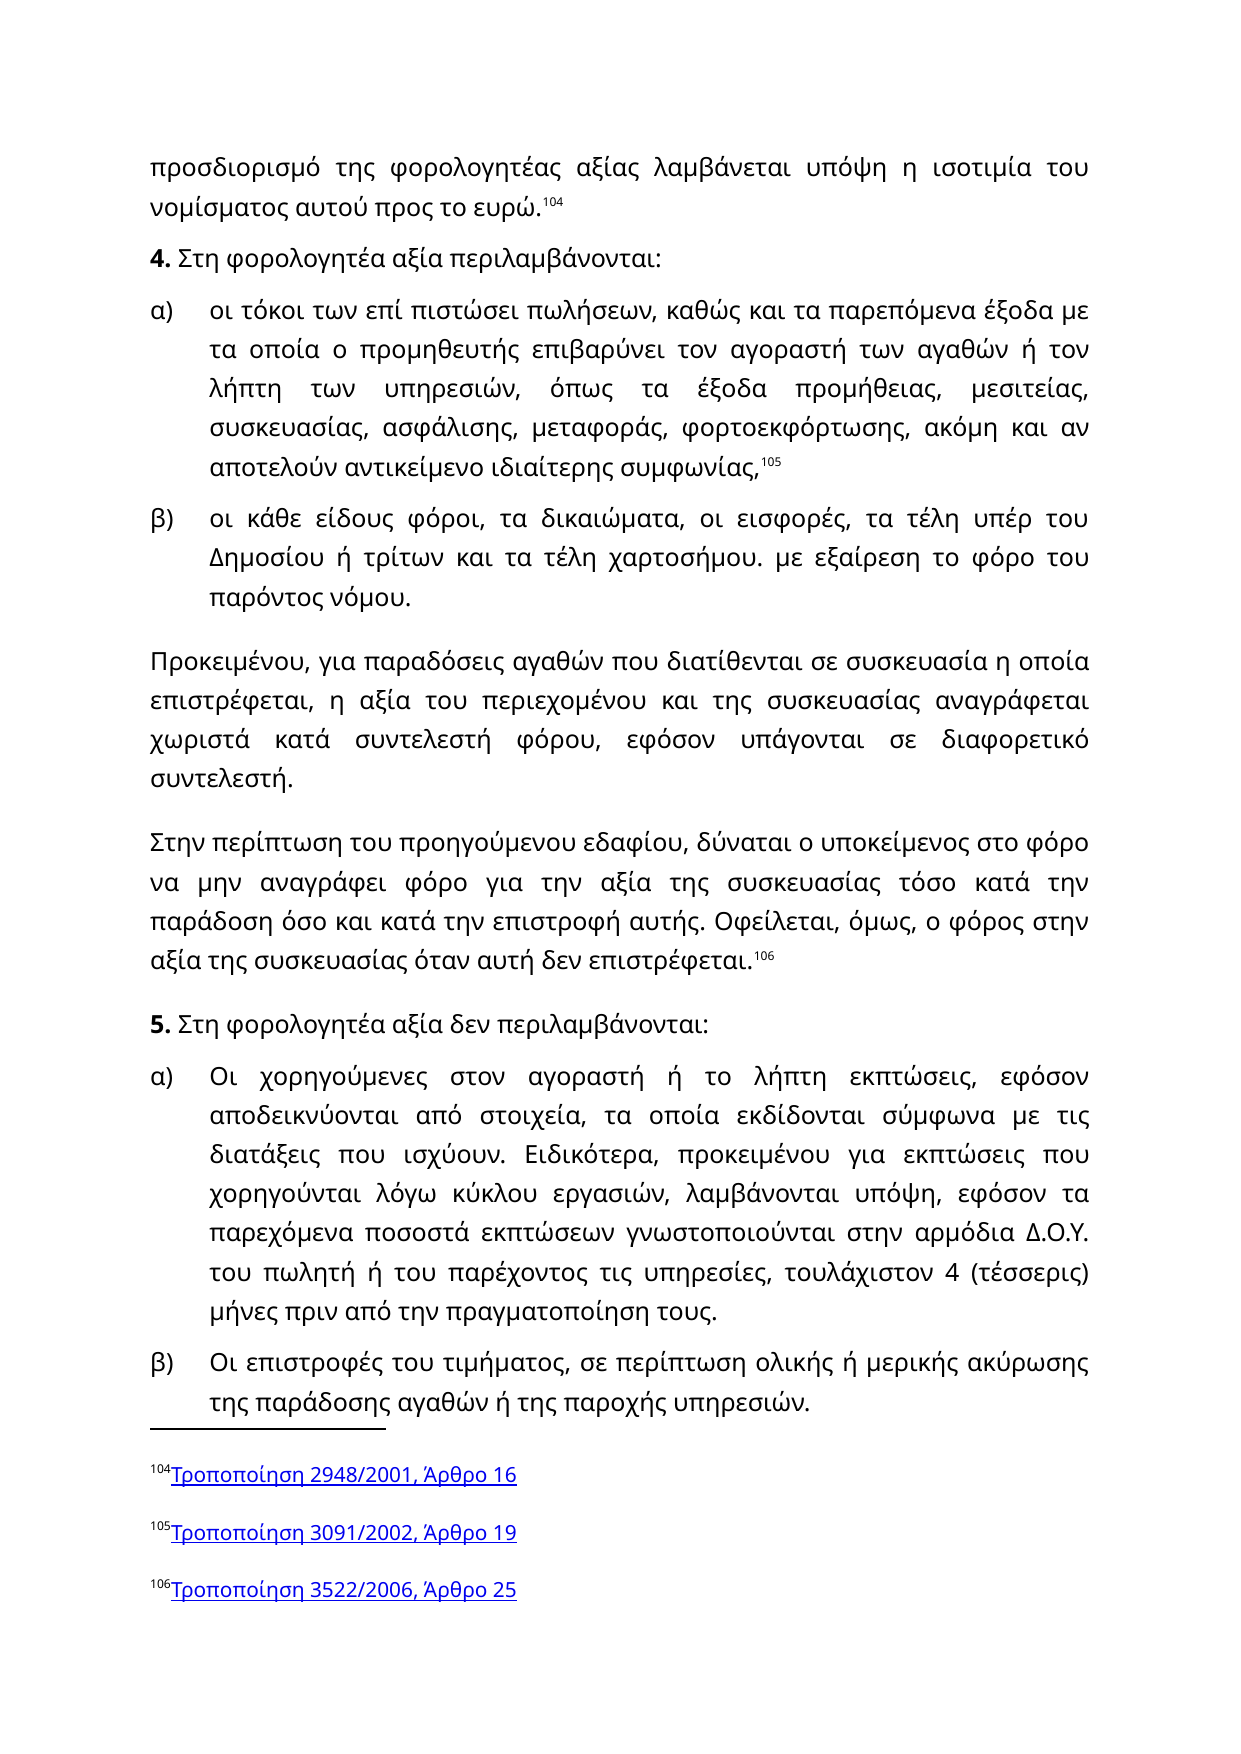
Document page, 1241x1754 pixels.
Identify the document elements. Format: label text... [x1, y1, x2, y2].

list β) οι κάθε είδους φόροι, τα δικαιώματα, οι εισφορές, τα τέλη υπέρ του Δημοσίου ή τρίτων και τα τέλη χαρτοσήμου. με εξαίρεση το φόρο του παρόντος νόμου. [150, 501, 1090, 613]
text Στην περίπτωση του προηγούμενου εδαφίου, δύναται ο υποκείμενος στο φόρο να μην αναγράφει φόρο για την αξία της συσκευασίας τόσο κατά την παράδοση όσο και κατά την επιστροφή αυτής. Οφείλεται, όμως, ο φόρος στην αξία της συσκευασίας όταν αυτή δεν επιστρέφεται. [150, 825, 1090, 977]
list α) οι τόκοι των επί πιστώσει πωλήσεων, καθώς και τα παρεπόμενα έξοδα με τα οποία ο προμηθευτής επιβαρύνει τον αγοραστή των αγαθών ή τον λήπτη των υπηρεσιών, όπως τα έξοδα προμήθειας, μεσιτείας, συσκευασίας, ασφάλισης, μεταφοράς, φορτοεκφόρτωσης, ακόμη και αν αποτελούν αντικείμενο ιδιαίτερης συμφωνίας, [150, 292, 1090, 483]
list α) Οι χορηγούμενες στον αγοραστή ή το λήπτη εκπτώσεις, εφόσον αποδεικνύονται από στοιχεία, τα οποία εκδίδονται σύμφωνα με τις διατάξεις που ισχύουν. Ειδικότερα, προκειμένου για εκπτώσεις που χορηγούνται λόγω κύκλου εργασιών, λαμβάνονται υπόψη, εφόσον τα παρεχόμενα ποσοστά εκπτώσεων γνωστοποιούνται στην αρμόδια Δ.Ο.Υ. του πωλητή ή του παρέχοντος τις υπηρεσίες, τουλάχιστον 4 (τέσσερις) μήνες πριν από την πραγματοποίηση τους. [150, 1058, 1090, 1327]
text προσδιορισμό της φορολογητέας αξίας λαμβάνεται υπόψη η ισοτιμία του νομίσματος αυτού προς το ευρώ. [150, 150, 1090, 223]
text Τροποποίηση 3522/2006, Άρθρο 25 [150, 1576, 1090, 1604]
text Τροποποίηση 2948/2001, Άρθρο 16 [150, 1460, 1090, 1489]
text 4. Στη φορολογητέα αξία περιλαμβάνονται: [150, 241, 1090, 275]
text Προκειμένου, για παραδόσεις αγαθών που διατίθενται σε συσκευασία η οποία επιστρέφεται, η αξία του περιεχομένου και της συσκευασίας αναγράφεται χωριστά κατά συντελεστή φόρου, εφόσον υπάγονται σε διαφορετικό συντελεστή. [150, 643, 1090, 795]
list β) Οι επιστροφές του τιμήματος, σε περίπτωση ολικής ή μερικής ακύρωσης της παράδοσης αγαθών ή της παροχής υπηρεσιών. [150, 1345, 1090, 1418]
text 5. Στη φορολογητέα αξία δεν περιλαμβάνονται: [150, 1007, 1090, 1041]
text Τροποποίηση 3091/2002, Άρθρο 19 [150, 1518, 1090, 1546]
